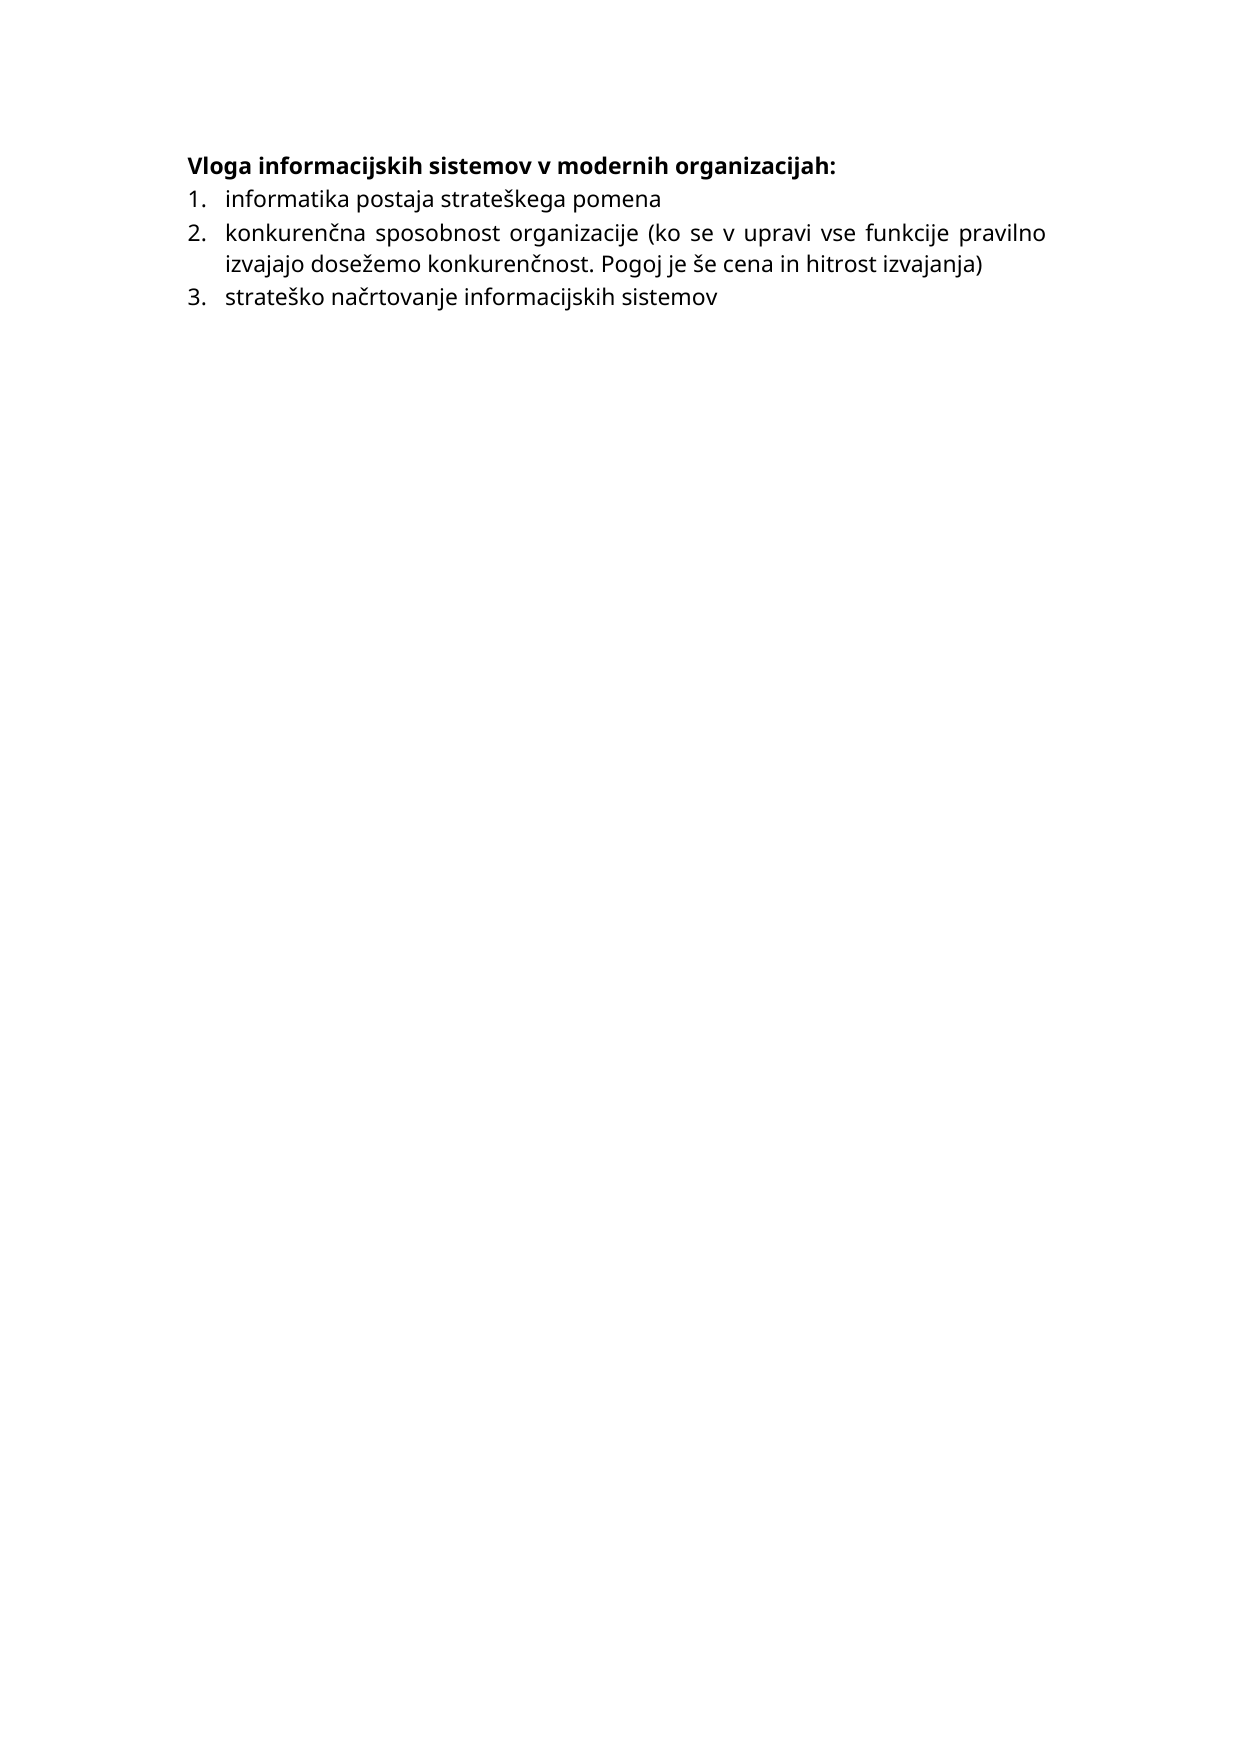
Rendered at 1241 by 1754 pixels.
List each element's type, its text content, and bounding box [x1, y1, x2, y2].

text Vloga informacijskih sistemov v modernih organizacijah: [187, 150, 1047, 181]
list informatika postaja strateškega pomena [187, 183, 1047, 214]
list strateško načrtovanje informacijskih sistemov [187, 281, 1047, 312]
list konkurenčna sposobnost organizacije (ko se v upravi vse funkcije pravilno izvajajo dosežemo konkurenčnost. Pogoj je še cena in hitrost izvajanja) [187, 217, 1047, 279]
